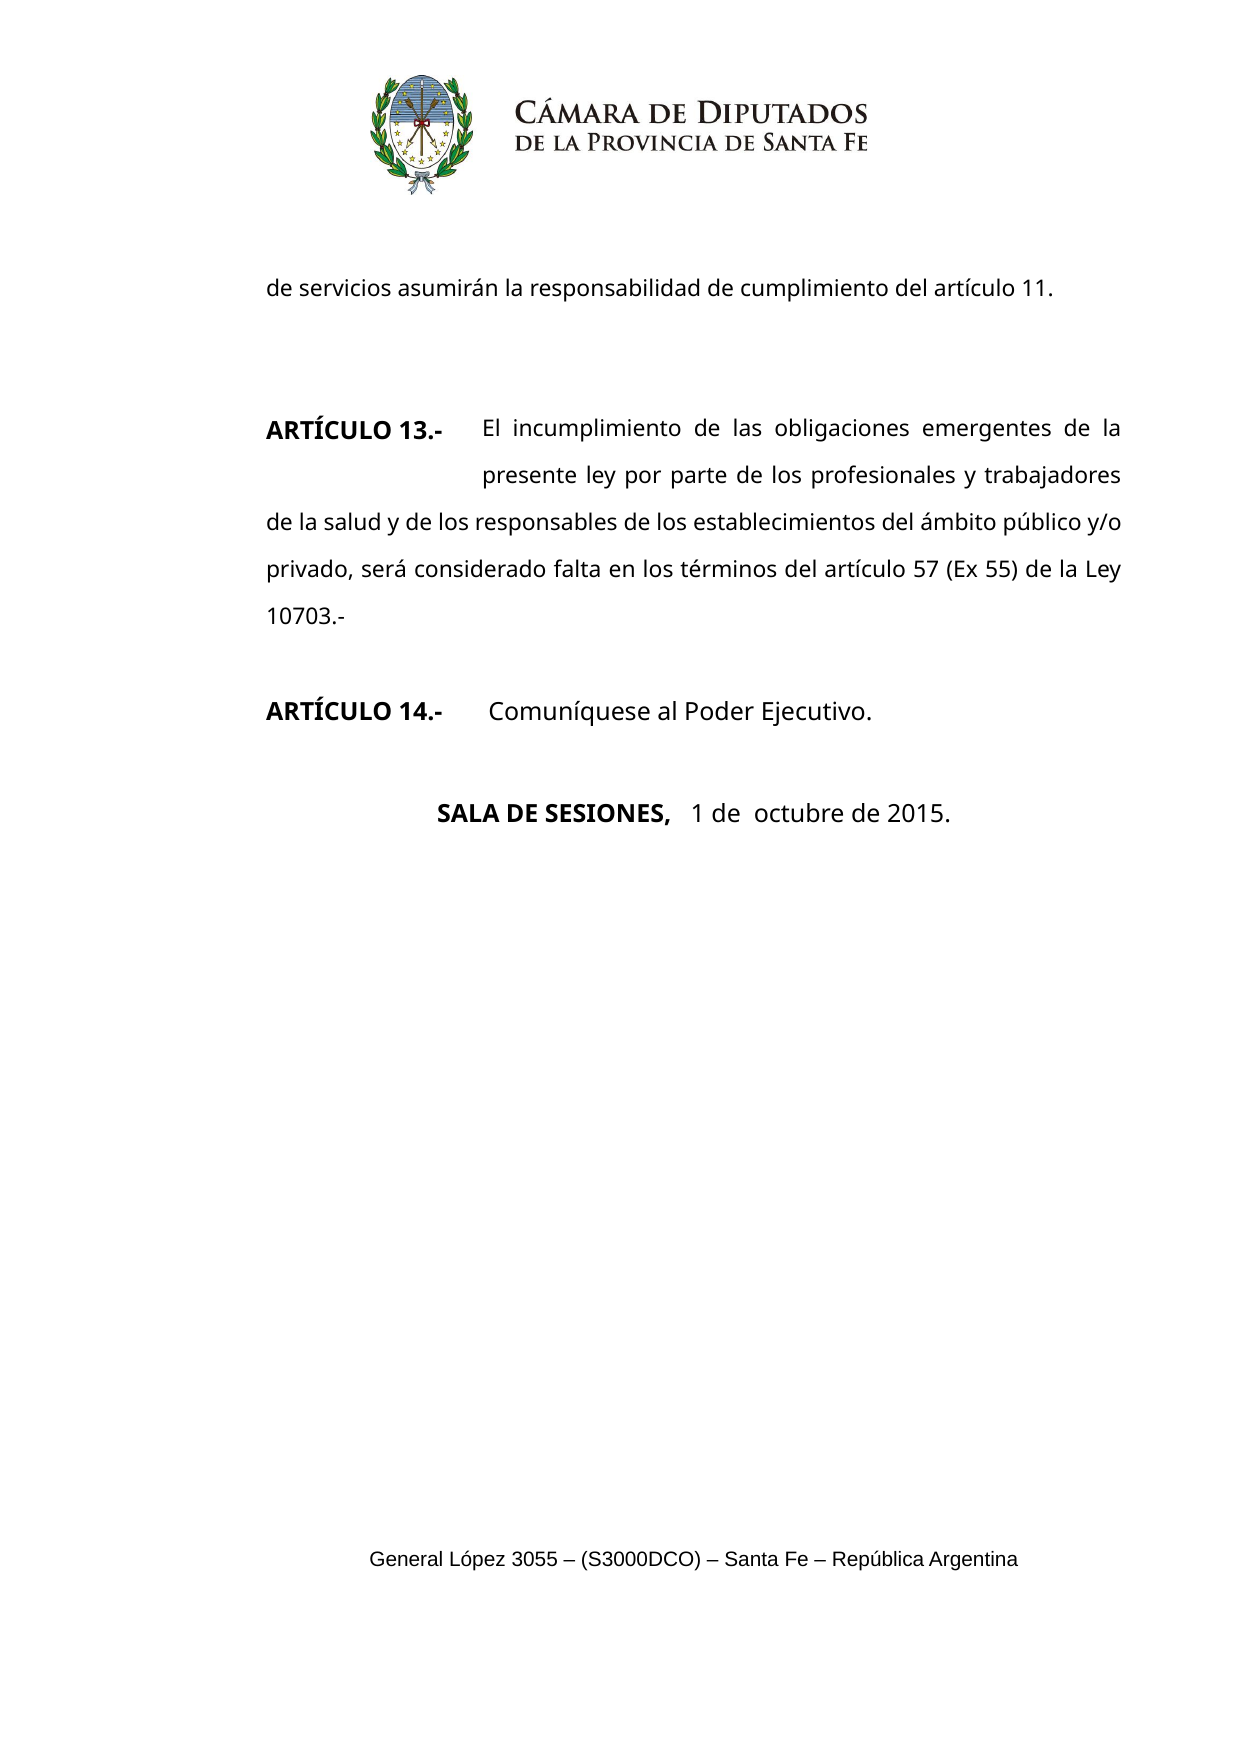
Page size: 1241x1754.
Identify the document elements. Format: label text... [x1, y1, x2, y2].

text SALA DE SESIONES, 1 de octubre de 2015. [266, 796, 1122, 830]
text de servicios asumirán la responsabilidad de cumplimiento del artículo 11. [266, 272, 1122, 303]
text El incumplimiento de las obligaciones emergentes de la presente ley por parte de los profesionales y trabajadores de la salud y de los responsables de los establecimientos del ámbito público y/o privado, será considerado falta en los términos del artículo 57 (Ex 55) de la Ley 10703.- [266, 412, 1122, 631]
table_header ARTÍCULO 14.- [266, 694, 488, 744]
table_header ARTÍCULO 13.- [266, 412, 482, 463]
picture [370, 75, 868, 199]
text Comuníquese al Poder Ejecutivo. [266, 693, 1122, 728]
